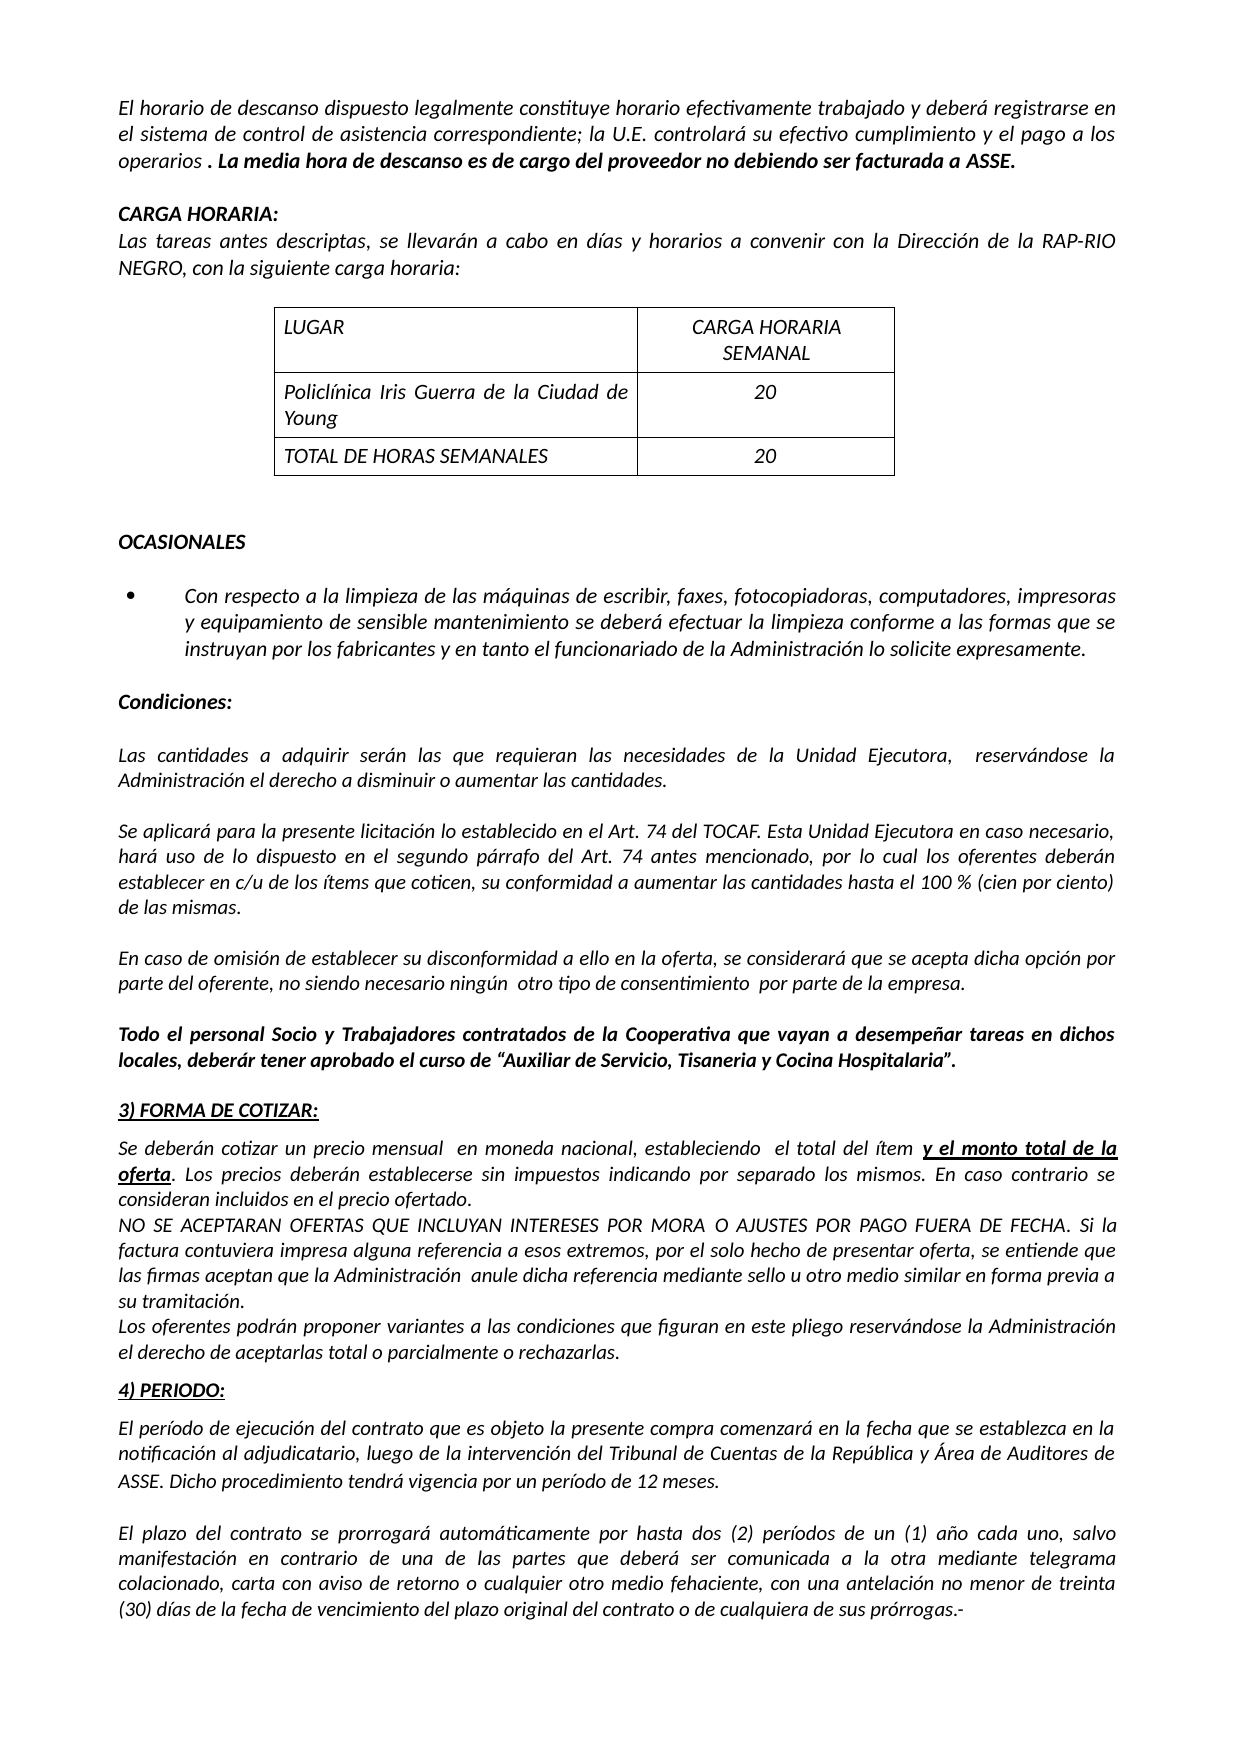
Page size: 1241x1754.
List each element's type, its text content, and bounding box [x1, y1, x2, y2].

table_cell TOTAL DE HORAS SEMANALES [275, 438, 637, 475]
list Con respecto a la limpieza de las máquinas de escribir, faxes, fotocopiadoras, computadores, impresoras y equipamiento de sensible mantenimiento se deberá efectuar la limpieza conforme a las formas que se instruyan por los fabricantes y en tanto el funcionariado de la Administración lo solicite expresamente. [127, 582, 1119, 662]
text OCASIONALES [118, 528, 1119, 555]
text En caso de omisión de establecer su disconformidad a ello en la oferta, se considerará que se acepta dicha opción por parte del oferente, no siendo necesario ningún otro tipo de consentimiento por parte de la empresa. [118, 945, 1119, 996]
text Todo el personal Socio y Trabajadores contratados de la Cooperativa que vayan a desempeñar tareas en dichos locales, deberár tener aprobado el curso de “Auxiliar de Servicio, Tisaneria y Cocina Hospitalaria”. [118, 1021, 1119, 1072]
text Se deberán cotizar un precio mensual en moneda nacional, estableciendo el total del ítem y el monto total de la oferta. Los precios deberán establecerse sin impuestos indicando por separado los mismos. En caso contrario se consideran incluidos en el precio ofertado. [118, 1136, 1119, 1212]
table_cell Policlínica Iris Guerra de la Ciudad de Young [275, 373, 637, 437]
table_cell 20 [638, 373, 894, 437]
text Los oferentes podrán proponer variantes a las condiciones que figuran en este pliego reservándose la Administración el derecho de aceptarlas total o parcialmente o rechazarlas. [118, 1313, 1119, 1364]
text 3) Forma de Cotizar: [118, 1098, 1119, 1123]
text NO SE ACEPTARAN OFERTAS QUE INCLUYAN INTERESES POR MORA O AJUSTES POR PAGO FUERA DE FECHA. Si la factura contuviera impresa alguna referencia a esos extremos, por el solo hecho de presentar oferta, se entiende que las firmas aceptan que la Administración anule dicha referencia mediante sello u otro medio similar en forma previa a su tramitación. [118, 1212, 1119, 1313]
text Las cantidades a adquirir serán las que requieran las necesidades de la Unidad Ejecutora, reservándose la Administración el derecho a disminuir o aumentar las cantidades. [118, 742, 1119, 793]
text Se aplicará para la presente licitación lo establecido en el Art. 74 del TOCAF. Esta Unidad Ejecutora en caso necesario, hará uso de lo dispuesto en el segundo párrafo del Art. 74 antes mencionado, por lo cual los oferentes deberán establecer en c/u de los ítems que coticen, su conformidad a aumentar las cantidades hasta el 100 % (cien por ciento) de las mismas. [118, 818, 1119, 920]
text CARGA HORARIA: [118, 200, 1119, 227]
text El horario de descanso dispuesto legalmente constituye horario efectivamente trabajado y deberá registrarse en el sistema de control de asistencia correspondiente; la U.E. controlará su efectivo cumplimiento y el pago a los operarios . La media hora de descanso es de cargo del proveedor no debiendo ser facturada a ASSE. [118, 94, 1119, 174]
table_header CARGA HORARIA SEMANAL [638, 308, 894, 372]
table_cell 20 [638, 438, 894, 475]
text El período de ejecución del contrato que es objeto la presente compra comenzará en la fecha que se establezca en la notificación al adjudicatario, luego de la intervención del Tribunal de Cuentas de la República y Área de Auditores de ASSE. Dicho procedimiento tendrá vigencia por un período de 12 meses. [118, 1415, 1119, 1494]
table_header LUGAR [275, 308, 637, 372]
text El plazo del contrato se prorrogará automáticamente por hasta dos (2) períodos de un (1) año cada uno, salvo manifestación en contrario de una de las partes que deberá ser comunicada a la otra mediante telegrama colacionado, carta con aviso de retorno o cualquier otro medio fehaciente, con una antelación no menor de treinta (30) días de la fecha de vencimiento del plazo original del contrato o de cualquiera de sus prórrogas.- [118, 1520, 1119, 1621]
text Las tareas antes descriptas, se llevarán a cabo en días y horarios a convenir con la Dirección de la RAP-RIO NEGRO, con la siguiente carga horaria: [118, 227, 1119, 280]
text Condiciones: [118, 688, 1119, 715]
text 4) PERIODO: [118, 1377, 1119, 1402]
